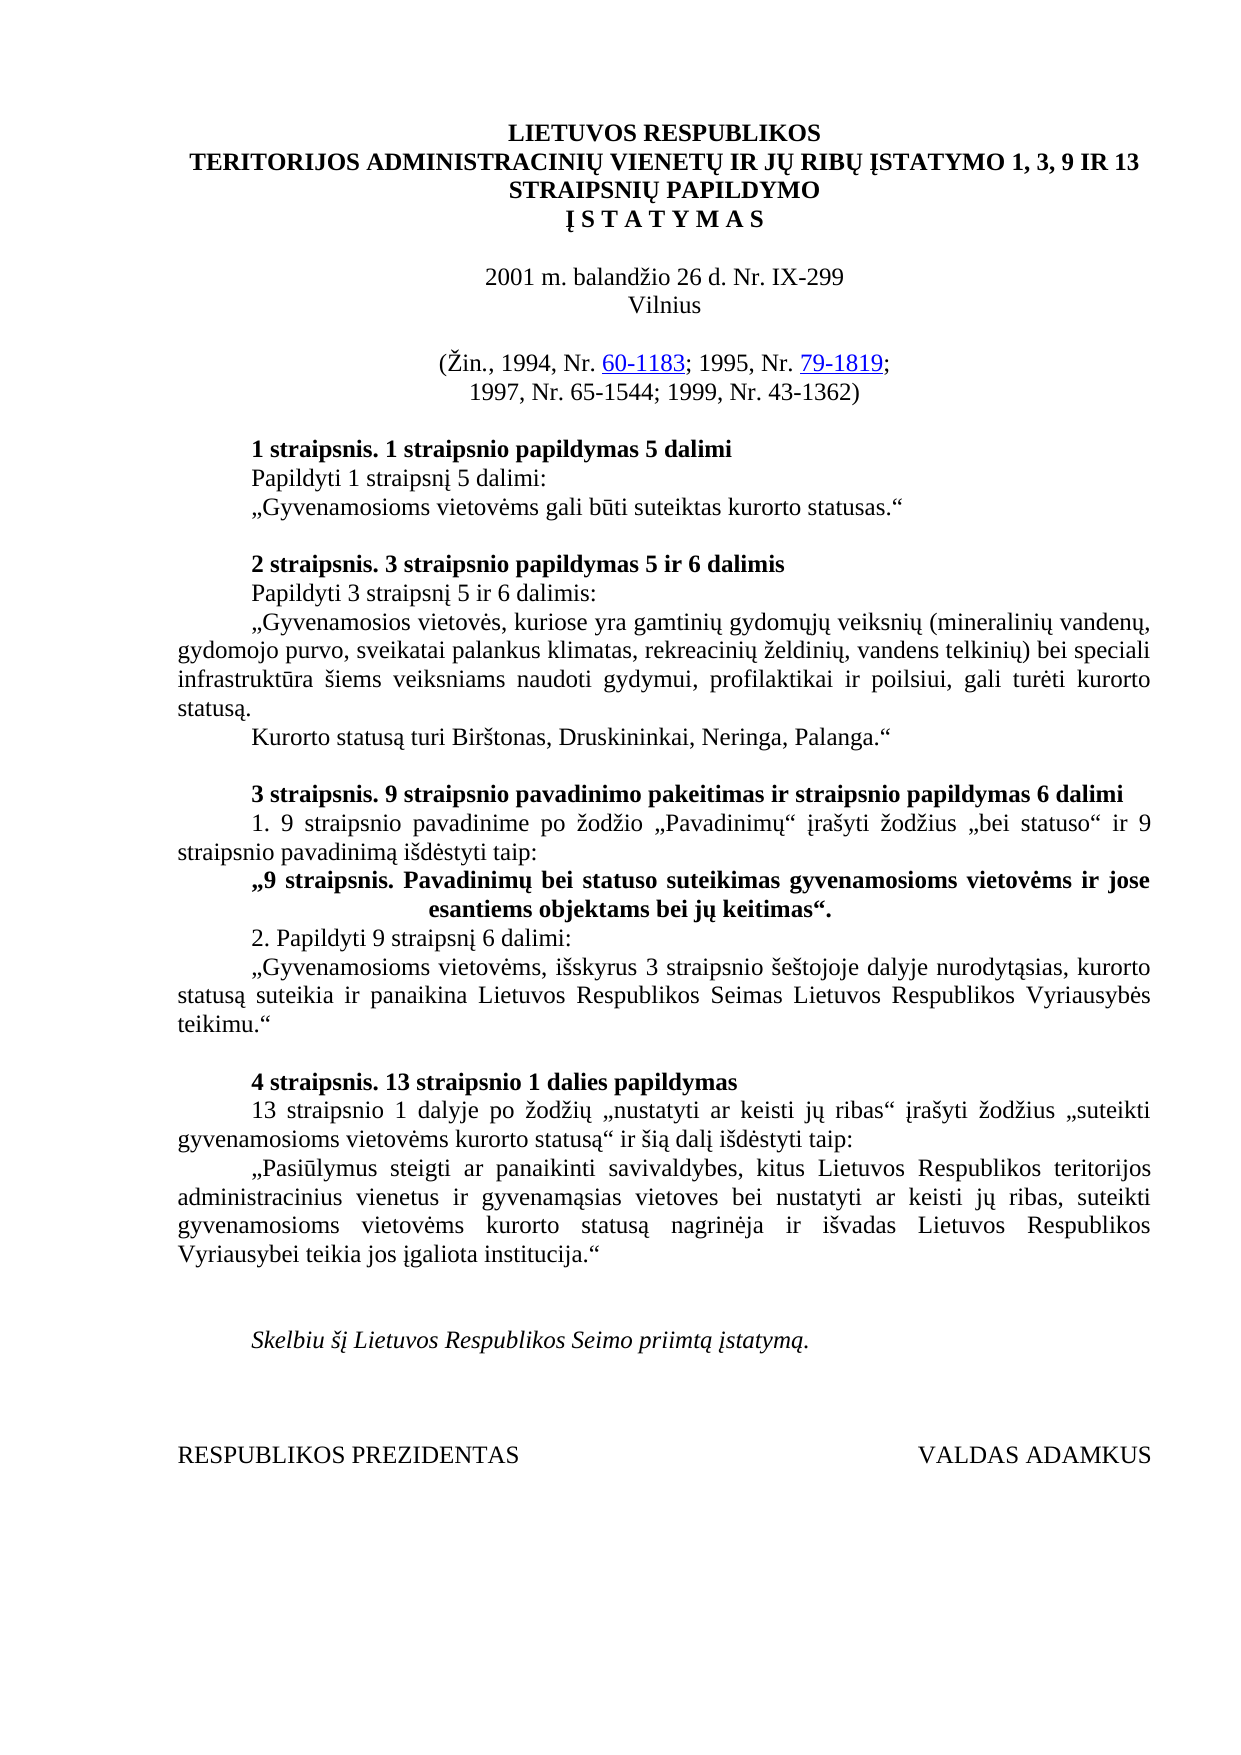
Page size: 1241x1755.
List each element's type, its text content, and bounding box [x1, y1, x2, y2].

text 3 straipsnis. 9 straipsnio pavadinimo pakeitimas ir straipsnio papildymas 6 dalimi [251, 779, 1152, 808]
text Vilnius [177, 291, 1152, 319]
text 1. 9 straipsnio pavadinime po žodžio „Pavadinimų“ įrašyti žodžius „bei statuso“ ir 9 straipsnio pavadinimą išdėstyti taip: [177, 808, 1152, 866]
text 4 straipsnis. 13 straipsnio 1 dalies papildymas [177, 1067, 1152, 1096]
text Papildyti 3 straipsnį 5 ir 6 dalimis: [177, 578, 1152, 607]
text „Pasiūlymus steigti ar panaikinti savivaldybes, kitus Lietuvos Respublikos teritorijos administracinius vienetus ir gyvenamąsias vietoves bei nustatyti ar keisti jų ribas, suteikti gyvenamosioms vietovėms kurorto statusą nagrinėja ir išvadas Lietuvos Respublikos Vyriausybei teikia jos įgaliota institucija.“ [177, 1153, 1152, 1268]
text Papildyti 1 straipsnį 5 dalimi: [177, 463, 1152, 492]
text (Žin., 1994, Nr. 60-1183; 1995, Nr. 79-1819; [177, 348, 1152, 377]
text 1 straipsnis. 1 straipsnio papildymas 5 dalimi [177, 434, 1152, 463]
text 2001 m. balandžio 26 d. Nr. IX-299 [177, 262, 1152, 291]
text „Gyvenamosioms vietovėms gali būti suteiktas kurorto statusas.“ [177, 492, 1152, 521]
text LIETUVOS RESPUBLIKOS [177, 118, 1152, 147]
text „9 straipsnis. Pavadinimų bei statuso suteikimas gyvenamosioms vietovėms ir jose esantiems objektams bei jų keitimas“. [251, 866, 1152, 923]
text RESPUBLIKOS PREZIDENTAS VALDAS ADAMKUS [177, 1441, 1152, 1469]
text Skelbiu šį Lietuvos Respublikos Seimo priimtą įstatymą. [177, 1326, 1152, 1354]
text 13 straipsnio 1 dalyje po žodžių „nustatyti ar keisti jų ribas“ įrašyti žodžius „suteikti gyvenamosioms vietovėms kurorto statusą“ ir šią dalį išdėstyti taip: [177, 1096, 1152, 1153]
text „Gyvenamosios vietovės, kuriose yra gamtinių gydomųjų veiksnių (mineralinių vandenų, gydomojo purvo, sveikatai palankus klimatas, rekreacinių želdinių, vandens telkinių) bei speciali infrastruktūra šiems veiksniams naudoti gydymui, profilaktikai ir poilsiui, gali turėti kurorto statusą. [177, 607, 1152, 722]
text 2 straipsnis. 3 straipsnio papildymas 5 ir 6 dalimis [177, 549, 1152, 578]
text Kurorto statusą turi Birštonas, Druskininkai, Neringa, Palanga.“ [177, 722, 1152, 751]
text „Gyvenamosioms vietovėms, išskyrus 3 straipsnio šeštojoje dalyje nurodytąsias, kurorto statusą suteikia ir panaikina Lietuvos Respublikos Seimas Lietuvos Respublikos Vyriausybės teikimu.“ [177, 952, 1152, 1038]
text Į S T A T Y M A S [177, 204, 1152, 233]
text TERITORIJOS ADMINISTRACINIŲ VIENETŲ IR JŲ RIBŲ ĮSTATYMO 1, 3, 9 IR 13 STRAIPSNIŲ PAPILDYMO [177, 147, 1152, 204]
text 2. Papildyti 9 straipsnį 6 dalimi: [177, 923, 1152, 952]
text 1997, Nr. 65-1544; 1999, Nr. 43-1362) [177, 377, 1152, 406]
